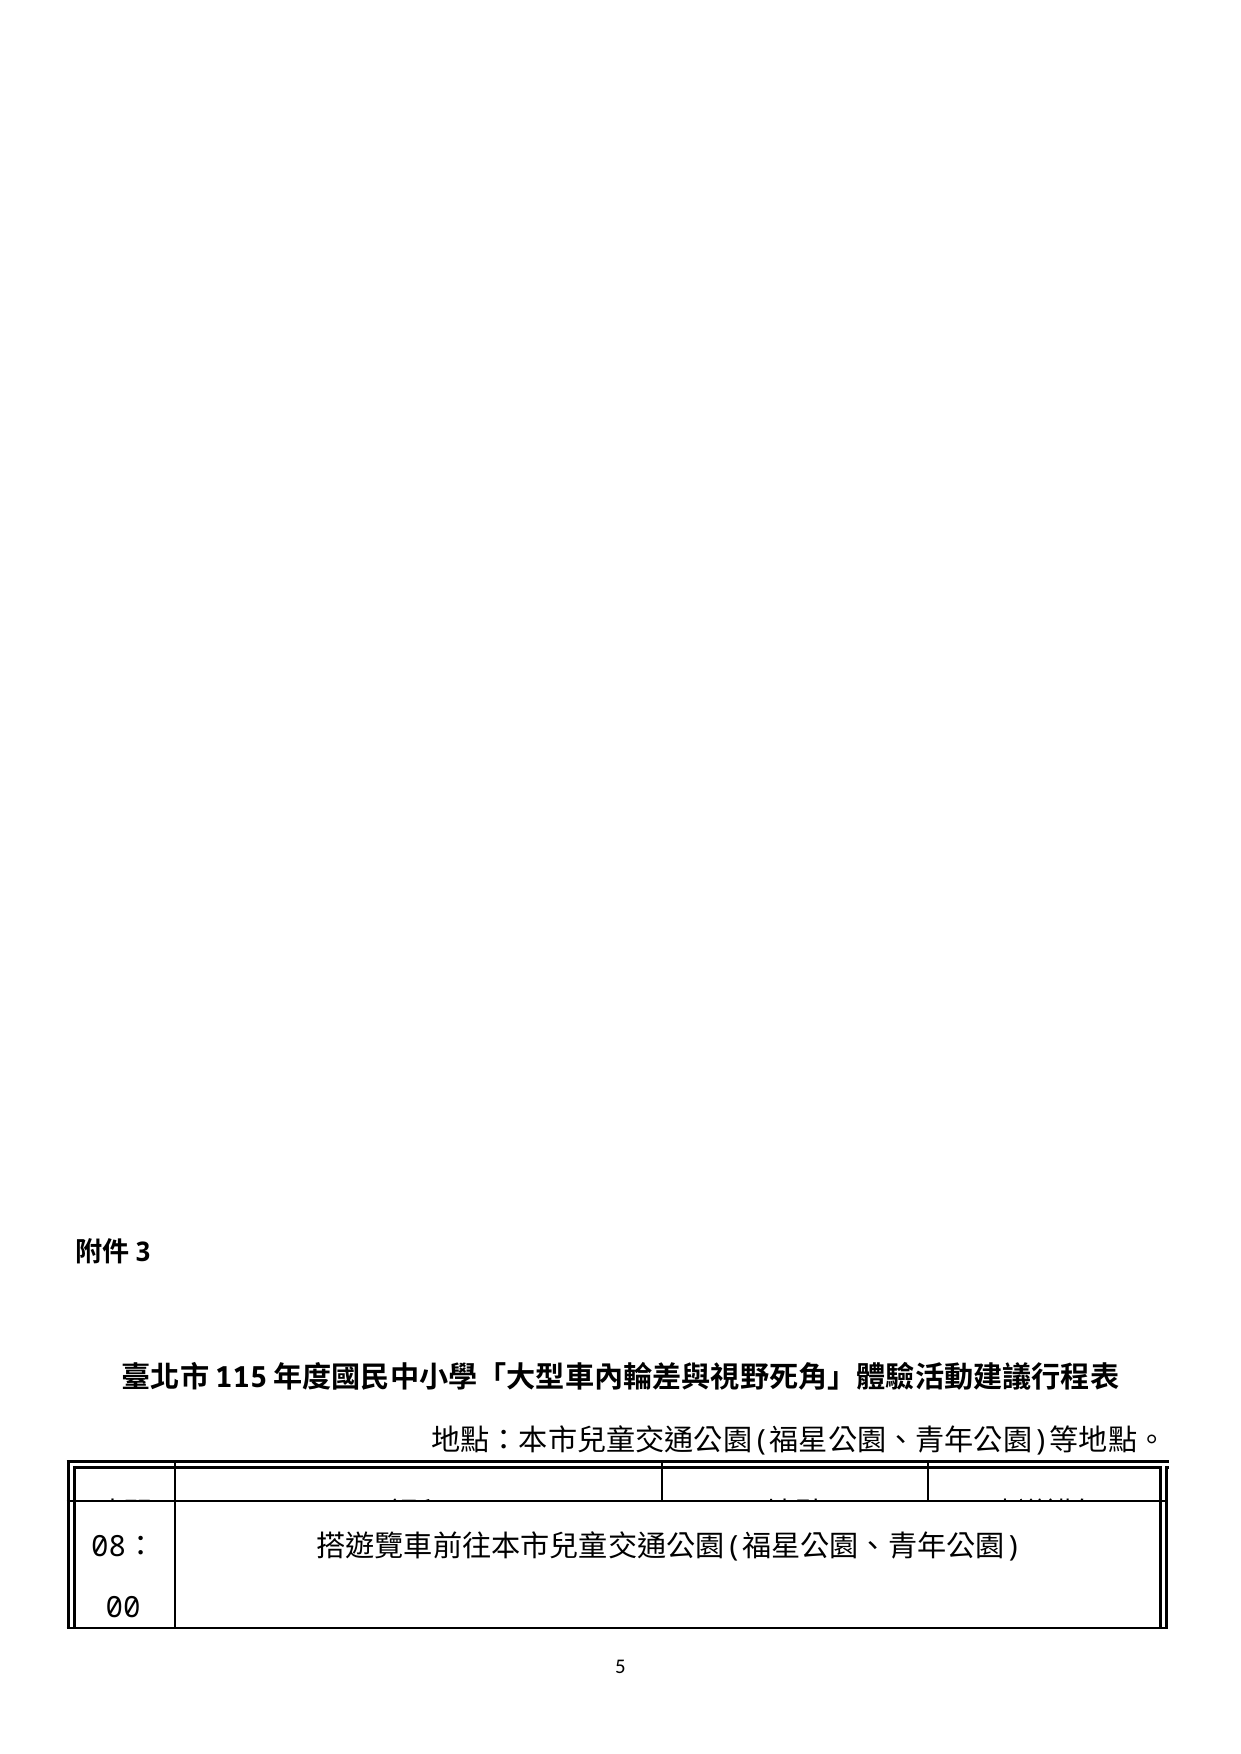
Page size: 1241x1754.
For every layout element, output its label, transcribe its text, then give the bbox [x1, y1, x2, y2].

table_cell [1164, 1463, 1169, 1500]
table_cell 課程 [176, 1469, 661, 1500]
table_cell 時間 [76, 1469, 174, 1500]
table_cell 地點 [663, 1469, 927, 1500]
table_cell 建議講師 [929, 1463, 1164, 1500]
text 附件3 [75, 1208, 1165, 1271]
table_header 地點：本市兒童交通公園(福星公園、青年公園)等地點。 [71, 1396, 1169, 1460]
table_cell 建議講師 [929, 1469, 1159, 1500]
table_cell 時間 [71, 1463, 174, 1500]
text 臺北市115年度國民中小學「大型車內輪差與視野死角」體驗活動建議行程表 [75, 1333, 1165, 1396]
table_cell 08：00 ∣ 09：00 [76, 1502, 174, 1627]
table_cell 搭遊覽車前往本市兒童交通公園(福星公園、青年公園) [176, 1502, 1159, 1627]
